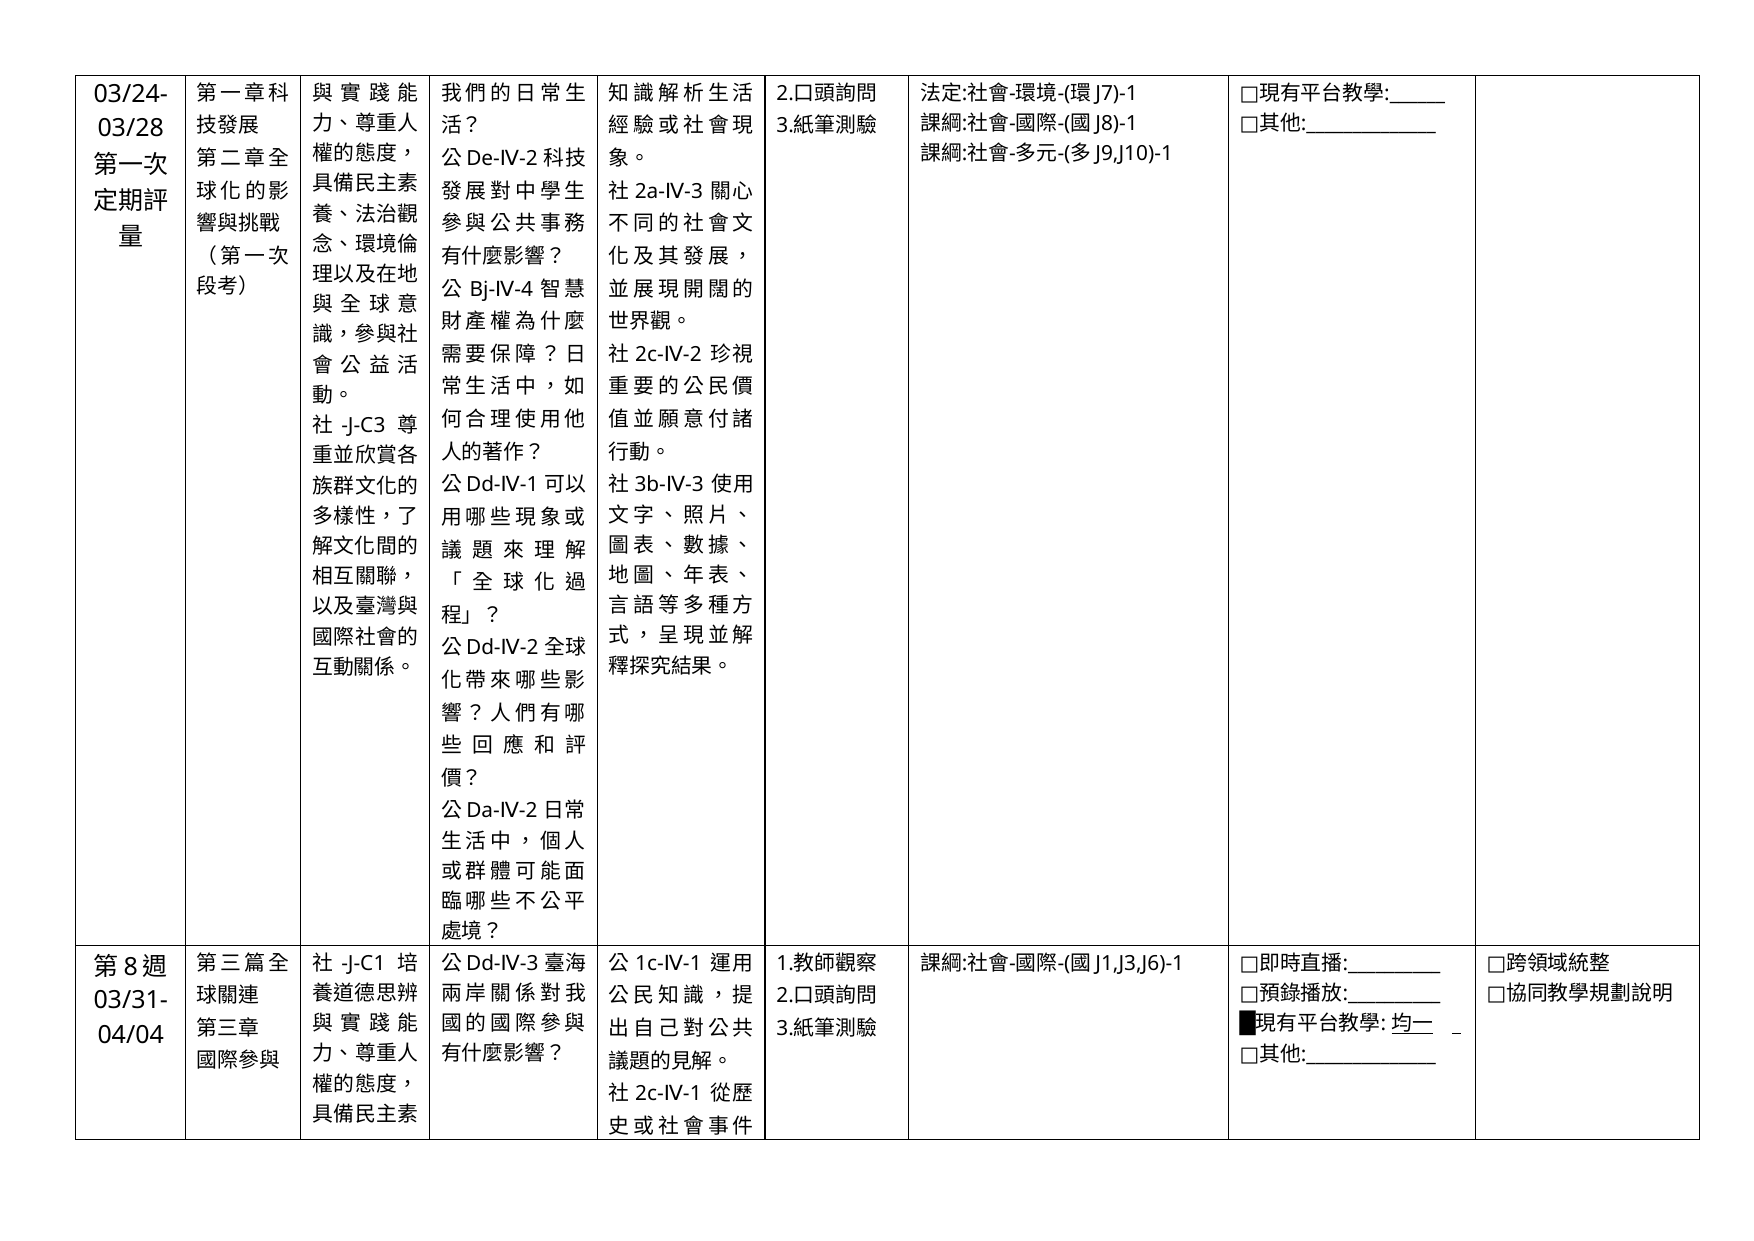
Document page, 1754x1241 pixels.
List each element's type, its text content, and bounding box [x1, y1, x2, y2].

table_cell 1.教師觀察 2.口頭詢問 3.紙筆測驗 [766, 946, 908, 1139]
table_cell 課綱:社會-國際-(國J1,J3,J6)-1 [909, 946, 1228, 1139]
table_cell 我們的日常生活？ 公De-Ⅳ-2 科技發展對中學生參與公共事務有什麼影響？ 公Bj-Ⅳ-4智慧財產權為什麼需要保障？日常生活中，如何合理使用他人的著作？ 公Dd-Ⅳ-1 可以用哪些現象或議題來理解「全球化過程」？ 公Dd-Ⅳ-2 全球化帶來哪些影響？人們有哪些回應和評價？ 公Da-Ⅳ-2 日常生活中，個人或群體可能面臨哪些不公平處境？ [430, 76, 597, 945]
table_cell 知識解析生活經驗或社會現象。 社2a-Ⅳ-3 關心不同的社會文化及其發展，並展現開闊的世界觀。 社2c-Ⅳ-2 珍視重要的公民價值並願意付諸行動。 社3b-Ⅳ-3 使用文字、照片、圖表、數據、地圖、年表、言語等多種方式，呈現並解釋探究結果。 [598, 76, 764, 945]
table_cell □即時直播:__________ □預錄播放:__________ █現有平台教學: 均一 □其他:______________ [1229, 946, 1475, 1139]
table_cell 公Dd-Ⅳ-3 臺海兩岸關係對我國的國際參與有什麼影響？ [430, 946, 597, 1139]
table_cell □跨領域統整 □協同教學規劃說明 [1476, 946, 1699, 1139]
table_cell 2.口頭詢問 3.紙筆測驗 [766, 76, 908, 945]
table_cell [1476, 76, 1699, 945]
table_cell 社-J-C1培養道德思辨與實踐能力、尊重人權的態度，具備民主素 [301, 946, 429, 1139]
table_cell 法定:社會-環境-(環J7)-1 課綱:社會-國際-(國J8)-1 課綱:社會-多元-(多J9,J10)-1 [909, 76, 1228, 945]
table_cell 第8週 03/31-04/04 [76, 946, 185, 1139]
table_cell 第三篇全球關連 第三章 國際參與 [186, 946, 300, 1139]
table_cell 第一章科技發展 第二章全球化的影響與挑戰 （第一次段考） [186, 76, 300, 945]
table_cell 03/24-03/28 第一次定期評量 [76, 76, 185, 945]
table_cell 公1c-Ⅳ-1 運用公民知識，提出自己對公共議題的見解。 社2c-Ⅳ-1 從歷史或社會事件 [598, 946, 764, 1139]
table_cell □現有平台教學:______ □其他:______________ [1229, 76, 1475, 945]
table_cell 與實踐能力、尊重人權的態度，具備民主素養、法治觀念、環境倫理以及在地與全球意識，參與社會公益活動。 社-J-C3尊重並欣賞各族群文化的多樣性，了解文化間的相互關聯，以及臺灣與國際社會的互動關係。 [301, 76, 429, 945]
